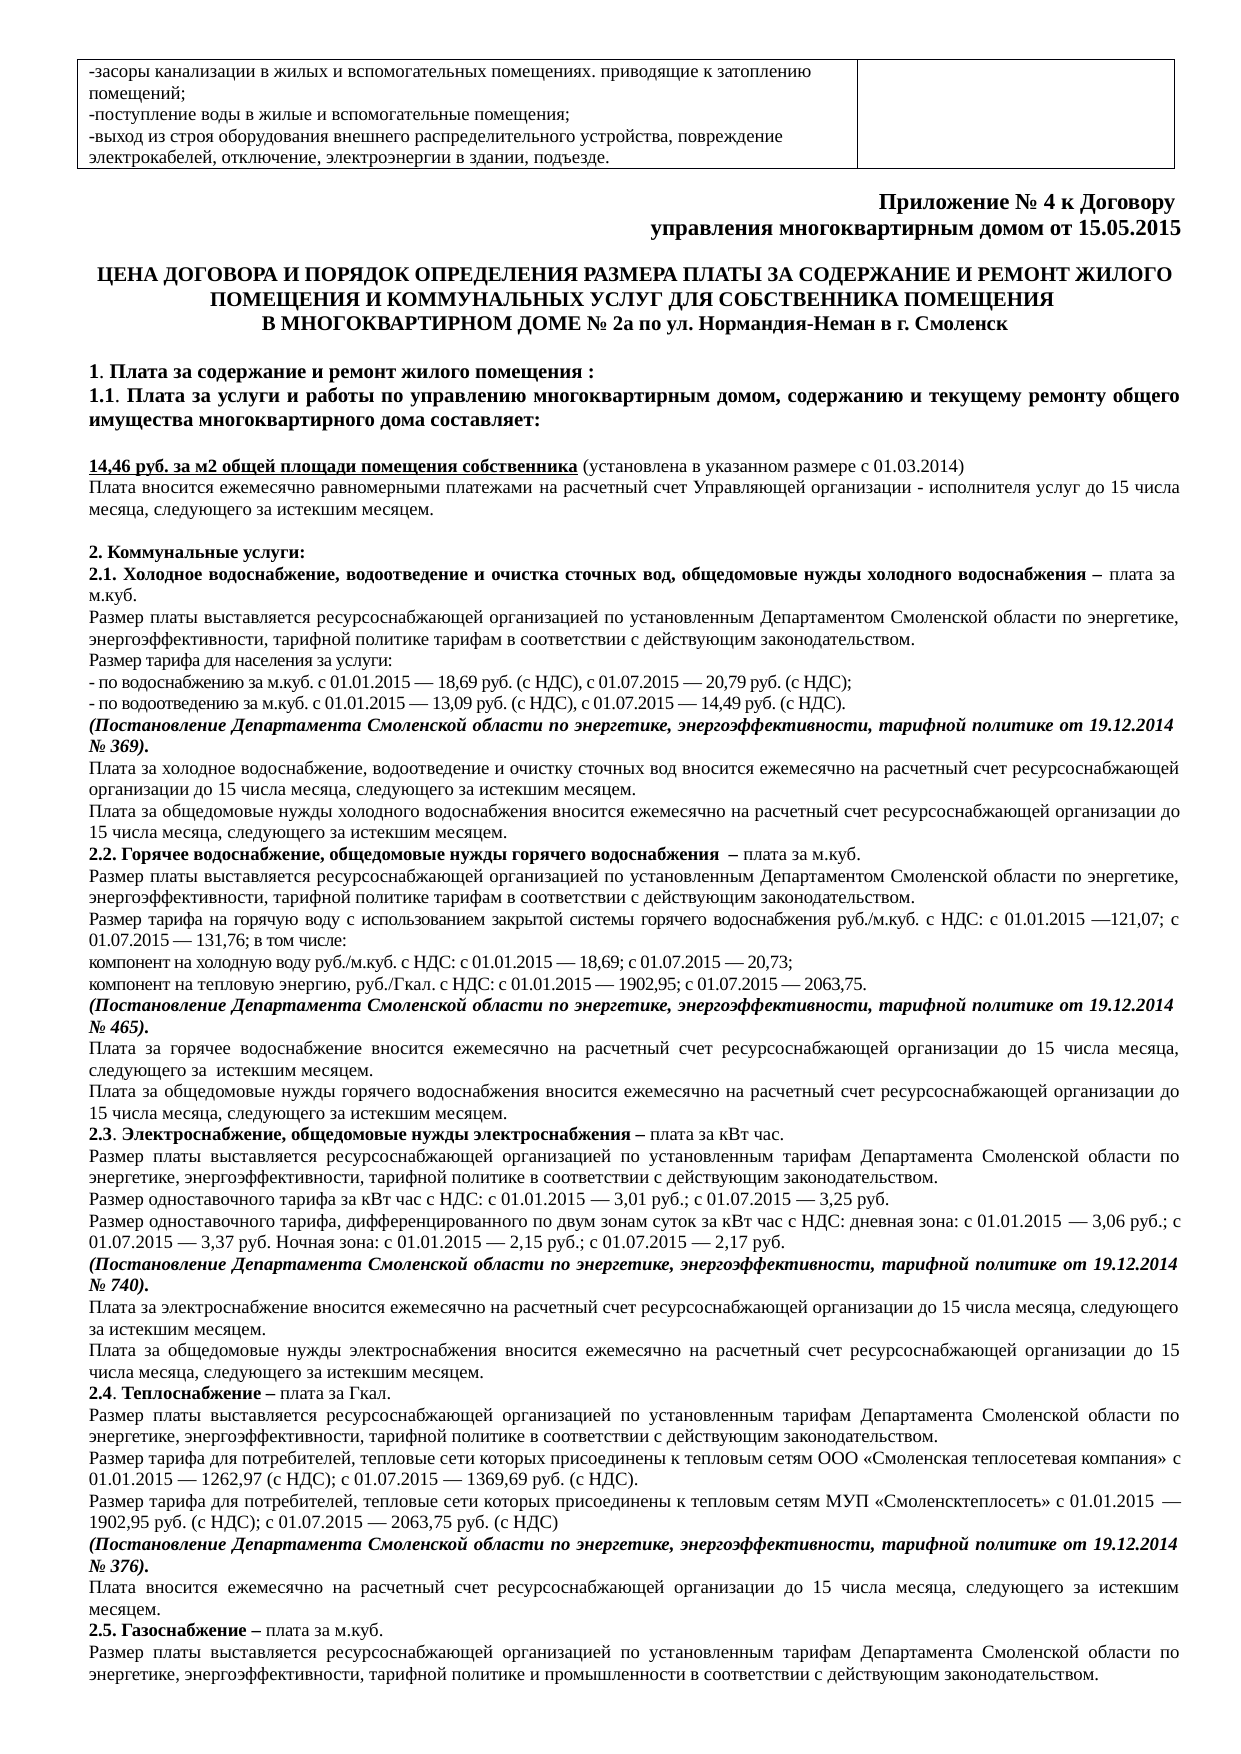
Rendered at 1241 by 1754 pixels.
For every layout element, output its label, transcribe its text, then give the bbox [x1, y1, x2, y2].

text Плата вносится ежемесячно равномерными платежами на расчетный счет Управляющей организации - исполнителя услуг до 15 числа месяца, следующего за истекшим месяцем. [88, 476, 1181, 519]
text ЦЕНА ДОГОВОРА И ПОРЯДОК ОПРЕДЕЛЕНИЯ РАЗМЕРА ПЛАТЫ ЗА СОДЕРЖАНИЕ И РЕМОНТ ЖИЛОГО ПОМЕЩЕНИЯ И КОММУНАЛЬНЫХ УСЛУГ ДЛЯ СОБСТВЕННИКА ПОМЕЩЕНИЯ [88, 262, 1181, 311]
table_cell [858, 60, 1174, 168]
text (Постановление Департамента Смоленской области по энергетике, энергоэффективности, тарифной политике от 19.12.2014 № 465). [88, 994, 1181, 1037]
text Размер тарифа на горячую воду с использованием закрытой системы горячего водоснабжения руб./м.куб. с НДС: с 01.01.2015 —121,07; с 01.07.2015 — 131,76; в том числе: [88, 908, 1181, 951]
text (Постановление Департамента Смоленской области по энергетике, энергоэффективности, тарифной политике от 19.12.2014 № 369). [88, 714, 1181, 757]
text 2.4. Теплоснабжение – плата за Гкал. [88, 1382, 1181, 1404]
text компонент на холодную воду руб./м.куб. с НДС: с 01.01.2015 — 18,69; с 01.07.2015 — 20,73; [88, 951, 1181, 972]
text 2.5. Газоснабжение – плата за м.куб. [88, 1619, 1181, 1641]
text 2.2. Горячее водоснабжение, общедомовые нужды горячего водоснабжения – плата за м.куб. [88, 843, 1181, 864]
text Плата за холодное водоснабжение, водоотведение и очистку сточных вод вносится ежемесячно на расчетный счет ресурсоснабжающей организации до 15 числа месяца, следующего за истекшим месяцем. [88, 757, 1181, 800]
text (Постановление Департамента Смоленской области по энергетике, энергоэффективности, тарифной политике от 19.12.2014 № 376). [88, 1533, 1181, 1576]
text Плата за общедомовые нужды электроснабжения вносится ежемесячно на расчетный счет ресурсоснабжающей организации до 15 числа месяца, следующего за истекшим месяцем. [88, 1339, 1181, 1382]
text В МНОГОКВАРТИРНОМ ДОМЕ № 2а по ул. Нормандия-Неман в г. Смоленск [88, 311, 1181, 334]
text - по водоснабжению за м.куб. с 01.01.2015 — 18,69 руб. (с НДС), с 01.07.2015 — 20,79 руб. (с НДС); [88, 671, 1181, 692]
text (Постановление Департамента Смоленской области по энергетике, энергоэффективности, тарифной политике от 19.12.2014 № 740). [88, 1253, 1181, 1296]
text Размер платы выставляется ресурсоснабжающей организацией по установленным тарифам Департамента Смоленской области по энергетике, энергоэффективности, тарифной политике в соответствии с действующим законодательством. [88, 1145, 1181, 1188]
text 14,46 руб. за м2 общей площади помещения собственника (установлена в указанном размере с 01.03.2014) [88, 455, 1230, 476]
text Плата за общедомовые нужды холодного водоснабжения вносится ежемесячно на расчетный счет ресурсоснабжающей организации до 15 числа месяца, следующего за истекшим месяцем. [88, 800, 1181, 843]
text Размер тарифа для населения за услуги: [88, 649, 1181, 671]
text Плата за горячее водоснабжение вносится ежемесячно на расчетный счет ресурсоснабжающей организации до 15 числа месяца, следующего за истекшим месяцем. [88, 1037, 1181, 1080]
text Приложение № 4 к Договору [88, 188, 1181, 214]
text 2.1. Холодное водоснабжение, водоотведение и очистка сточных вод, общедомовые нужды холодного водоснабжения – плата за м.куб. [88, 563, 1181, 606]
text Размер тарифа для потребителей, тепловые сети которых присоединены к тепловым сетям ООО «Смоленская теплосетевая компания» с 01.01.2015 — 1262,97 (с НДС); с 01.07.2015 — 1369,69 руб. (с НДС). [88, 1447, 1181, 1490]
text Размер платы выставляется ресурсоснабжающей организацией по установленным Департаментом Смоленской области по энергетике, энергоэффективности, тарифной политике тарифам в соответствии с действующим законодательством. [88, 606, 1181, 649]
text компонент на тепловую энергию, руб./Гкал. с НДС: с 01.01.2015 — 1902,95; с 01.07.2015 — 2063,75. [88, 972, 1181, 994]
text Размер одноставочного тарифа, дифференцированного по двум зонам суток за кВт час с НДС: дневная зона: с 01.01.2015 — 3,06 руб.; с 01.07.2015 — 3,37 руб. Ночная зона: с 01.01.2015 — 2,15 руб.; с 01.07.2015 — 2,17 руб. [88, 1209, 1181, 1253]
text Плата за электроснабжение вносится ежемесячно на расчетный счет ресурсоснабжающей организации до 15 числа месяца, следующего за истекшим месяцем. [88, 1296, 1181, 1339]
text Размер одноставочного тарифа за кВт час с НДС: с 01.01.2015 — 3,01 руб.; с 01.07.2015 — 3,25 руб. [88, 1188, 1181, 1209]
text Размер платы выставляется ресурсоснабжающей организацией по установленным Департаментом Смоленской области по энергетике, энергоэффективности, тарифной политике тарифам в соответствии с действующим законодательством. [88, 864, 1181, 908]
text управления многоквартирным домом от 15.05.2015 [88, 214, 1181, 241]
text 2.3. Электроснабжение, общедомовые нужды электроснабжения – плата за кВт час. [88, 1123, 1181, 1145]
text Размер платы выставляется ресурсоснабжающей организацией по установленным тарифам Департамента Смоленской области по энергетике, энергоэффективности, тарифной политике в соответствии с действующим законодательством. [88, 1404, 1181, 1447]
text - по водоотведению за м.куб. с 01.01.2015 — 13,09 руб. (с НДС), с 01.07.2015 — 14,49 руб. (с НДС). [88, 692, 1181, 714]
text 2. Коммунальные услуги: [88, 541, 1181, 563]
text Размер тарифа для потребителей, тепловые сети которых присоединены к тепловым сетям МУП «Смоленсктеплосеть» с 01.01.2015 — 1902,95 руб. (с НДС); с 01.07.2015 — 2063,75 руб. (с НДС) [88, 1490, 1181, 1533]
text 1. Плата за содержание и ремонт жилого помещения : [88, 359, 1181, 383]
text Размер платы выставляется ресурсоснабжающей организацией по установленным тарифам Департамента Смоленской области по энергетике, энергоэффективности, тарифной политике и промышленности в соответствии с действующим законодательством. [88, 1641, 1181, 1684]
text Плата вносится ежемесячно на расчетный счет ресурсоснабжающей организации до 15 числа месяца, следующего за истекшим месяцем. [88, 1576, 1181, 1619]
text Плата за общедомовые нужды горячего водоснабжения вносится ежемесячно на расчетный счет ресурсоснабжающей организации до 15 числа месяца, следующего за истекшим месяцем. [88, 1080, 1181, 1123]
table_cell -засоры канализации в жилых и вспомогательных помещениях. приводящие к затоплению помещений; -поступление воды в жилые и вспомогательные помещения; -выход из строя оборудования внешнего распределительного устройства, повреждение электрокабелей, отключение, электроэнергии в здании, подъезде. [78, 60, 857, 168]
text 1.1. Плата за услуги и работы по управлению многоквартирным домом, содержанию и текущему ремонту общего имущества многоквартирного дома составляет: [88, 383, 1181, 431]
